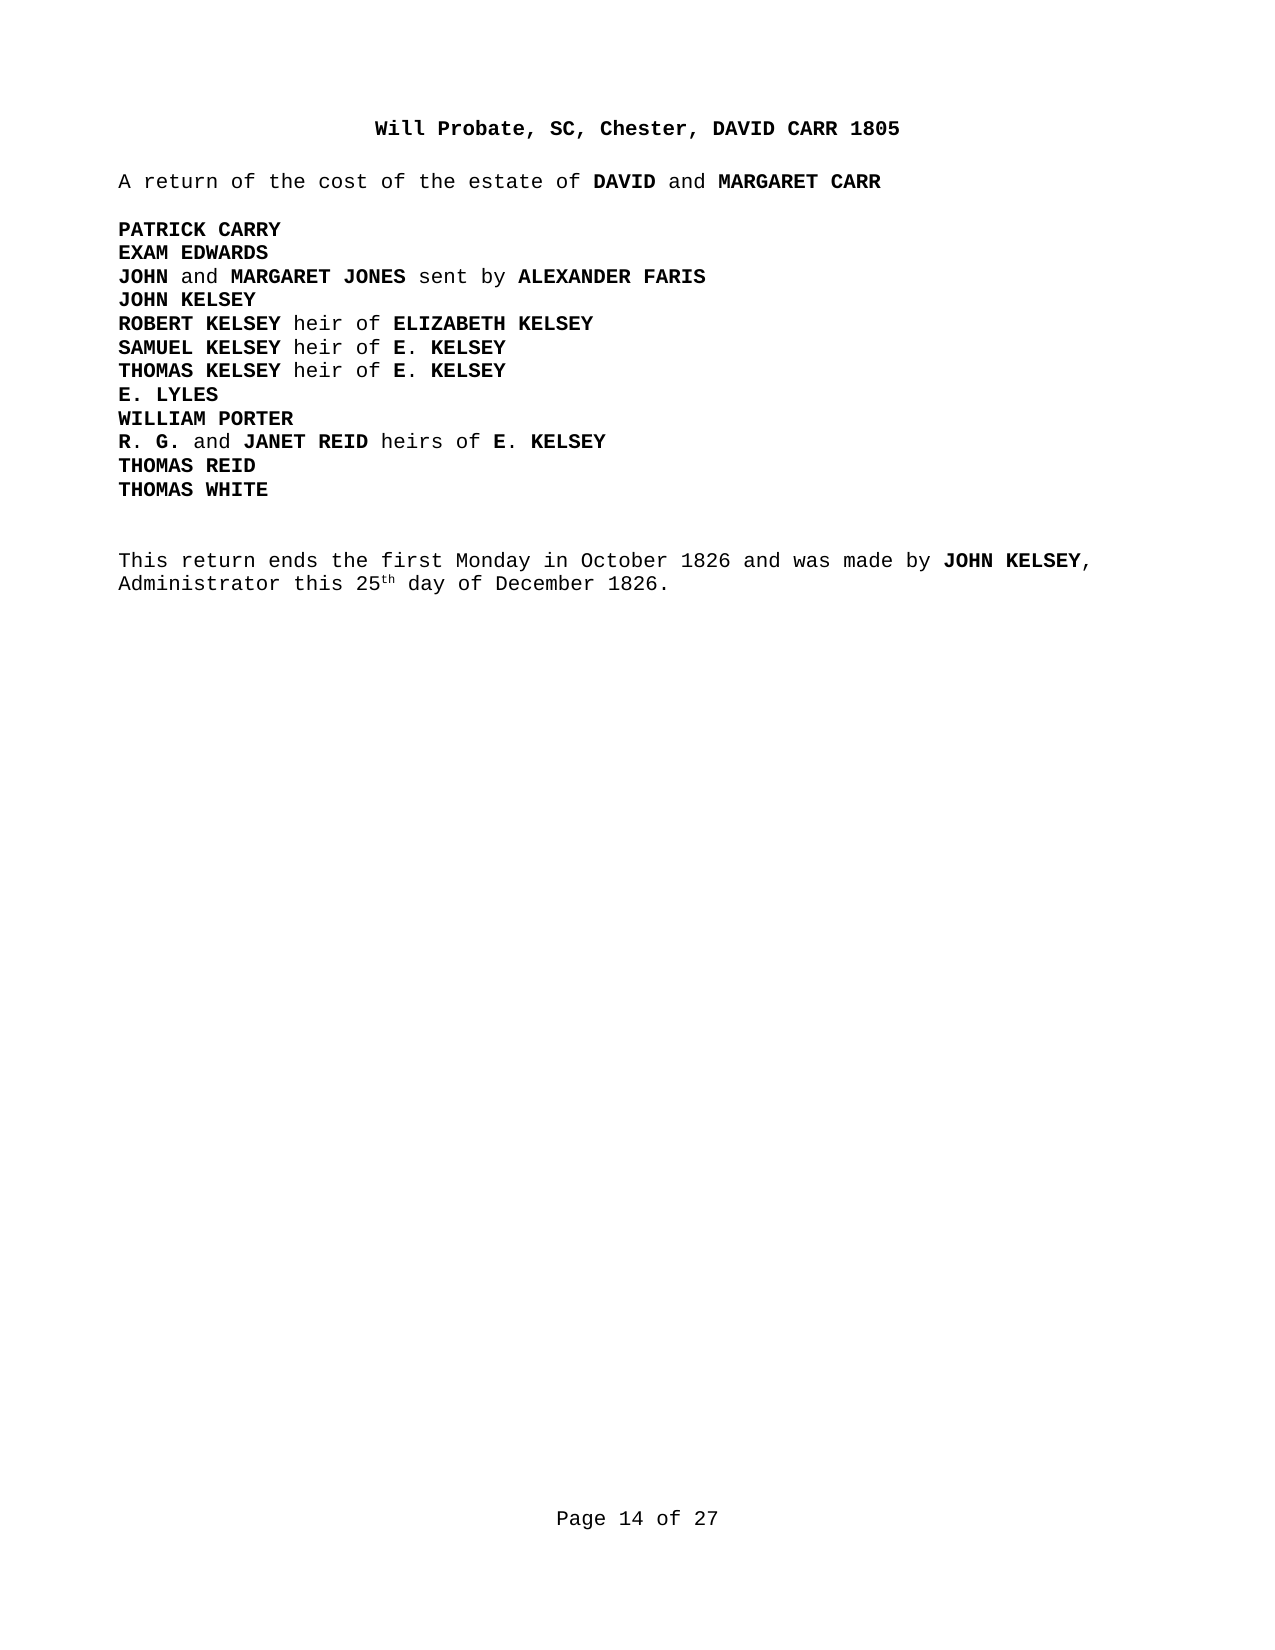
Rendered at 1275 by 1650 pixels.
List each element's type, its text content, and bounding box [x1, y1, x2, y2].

text John and Margaret Jones sent by Alexander Faris [118, 266, 1157, 289]
text This return ends the first Monday in October 1826 and was made by John Kelsey, Administrator this 25th day of December 1826. [118, 549, 1157, 597]
text Thomas Reid [118, 455, 1157, 479]
text A return of the cost of the estate of David and Margaret Carr [118, 171, 1157, 195]
text R. G. and JANET Reid heirs of E. Kelsey [118, 431, 1157, 455]
text SAMUEL Kelsey heir of E. Kelsey [118, 337, 1157, 360]
text William Porter [118, 408, 1157, 431]
text E. LYLES [118, 384, 1157, 408]
text Thomas White [118, 479, 1157, 502]
text Patrick Carry [118, 218, 1157, 242]
text Exam Edwards [118, 242, 1157, 266]
text Thomas Kelsey heir of E. Kelsey [118, 360, 1157, 384]
text Robert Kelsey heir of Elizabeth Kelsey [118, 313, 1157, 337]
text John Kelsey [118, 289, 1157, 313]
